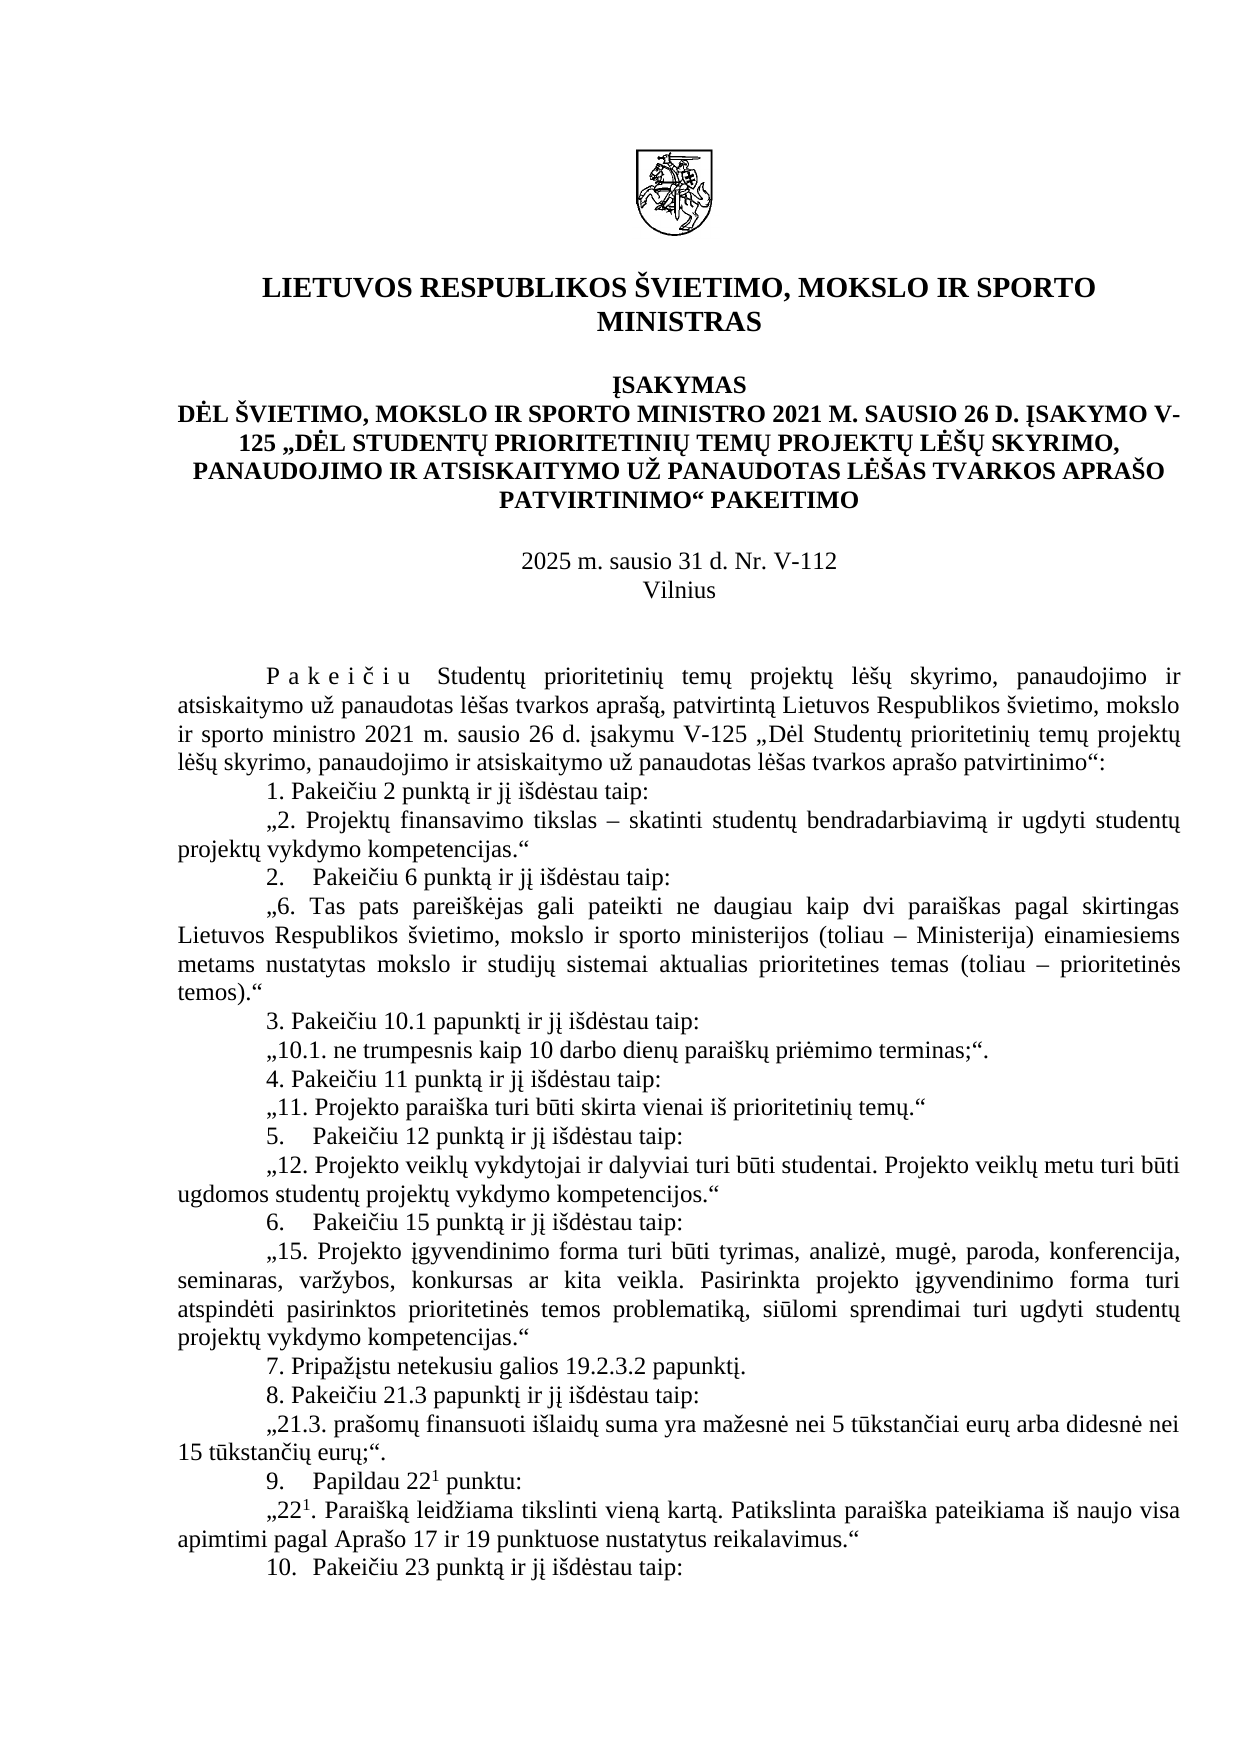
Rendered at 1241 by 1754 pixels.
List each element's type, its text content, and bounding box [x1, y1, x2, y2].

text „21.3. prašomų finansuoti išlaidų suma yra mažesnė nei 5 tūkstančiai eurų arba didesnė nei 15 tūkstančių eurų;“. [177, 1409, 1181, 1466]
text 4. Pakeičiu 11 punktą ir jį išdėstau taip: [177, 1064, 1181, 1092]
text „11. Projekto paraiška turi būti skirta vienai iš prioritetinių temų.“ [177, 1092, 1181, 1121]
text 8. Pakeičiu 21.3 papunktį ir jį išdėstau taip: [177, 1380, 1181, 1409]
text 1. Pakeičiu 2 punktą ir jį išdėstau taip: [177, 776, 1181, 805]
text ĮSAKYMAS [177, 370, 1181, 399]
text 3. Pakeičiu 10.1 papunktį ir jį išdėstau taip: [177, 1006, 1181, 1035]
text „221. Paraišką leidžiama tikslinti vieną kartą. Patikslinta paraiška pateikiama iš naujo visa apimtimi pagal Aprašo 17 ir 19 punktuose nustatytus reikalavimus.“ [177, 1495, 1181, 1552]
text „2. Projektų finansavimo tikslas – skatinti studentų bendradarbiavimą ir ugdyti studentų projektų vykdymo kompetencijas.“ [177, 805, 1181, 862]
text „10.1. ne trumpesnis kaip 10 darbo dienų paraiškų priėmimo terminas;“. [177, 1035, 1181, 1064]
text 2025 m. sausio 31 d. Nr. V-112 [177, 546, 1181, 575]
text 10. Pakeičiu 23 punktą ir jį išdėstau taip: [177, 1552, 1181, 1581]
text Pakeičiu Studentų prioritetinių temų projektų lėšų skyrimo, panaudojimo ir atsiskaitymo už panaudotas lėšas tvarkos aprašą, patvirtintą Lietuvos Respublikos švietimo, mokslo ir sporto ministro 2021 m. sausio 26 d. įsakymu V-125 „Dėl Studentų prioritetinių temų projektų lėšų skyrimo, panaudojimo ir atsiskaitymo už panaudotas lėšas tvarkos aprašo patvirtinimo“: [177, 661, 1181, 776]
text „15. Projekto įgyvendinimo forma turi būti tyrimas, analizė, mugė, paroda, konferencija, seminaras, varžybos, konkursas ar kita veikla. Pasirinkta projekto įgyvendinimo forma turi atspindėti pasirinktos prioritetinės temos problematiką, siūlomi sprendimai turi ugdyti studentų projektų vykdymo kompetencijas.“ [177, 1236, 1181, 1351]
text „12. Projekto veiklų vykdytojai ir dalyviai turi būti studentai. Projekto veiklų metu turi būti ugdomos studentų projektų vykdymo kompetencijos.“ [177, 1150, 1181, 1207]
text 9. Papildau 221 punktu: [177, 1466, 1181, 1495]
text DĖL ŠVIETIMO, MOKSLO IR SPORTO MINISTRO 2021 M. SAUSIO 26 D. ĮSAKYMO V-125 „DĖL STUDENTŲ PRIORITETINIŲ TEMŲ PROJEKTŲ LĖŠŲ SKYRIMO, PANAUDOJIMO IR ATSISKAITYMO UŽ PANAUDOTAS LĖŠAS TVARKOS APRAŠO PATVIRTINIMO“ PAKEITIMO [177, 399, 1181, 514]
text 6. Pakeičiu 15 punktą ir jį išdėstau taip: [177, 1207, 1181, 1236]
text 2. Pakeičiu 6 punktą ir jį išdėstau taip: [177, 862, 1181, 891]
text Vilnius [177, 575, 1181, 604]
text 7. Pripažįstu netekusiu galios 19.2.3.2 papunktį. [177, 1351, 1181, 1380]
text „6. Tas pats pareiškėjas gali pateikti ne daugiau kaip dvi paraiškas pagal skirtingas Lietuvos Respublikos švietimo, mokslo ir sporto ministerijos (toliau – Ministerija) einamiesiems metams nustatytas mokslo ir studijų sistemai aktualias prioritetines temas (toliau – prioritetinės temos).“ [177, 891, 1181, 1006]
text 5. Pakeičiu 12 punktą ir jį išdėstau taip: [177, 1121, 1181, 1150]
text LIETUVOS RESPUBLIKOS ŠVIETIMO, MOKSLO IR SPORTO MINISTRAS [177, 271, 1181, 338]
